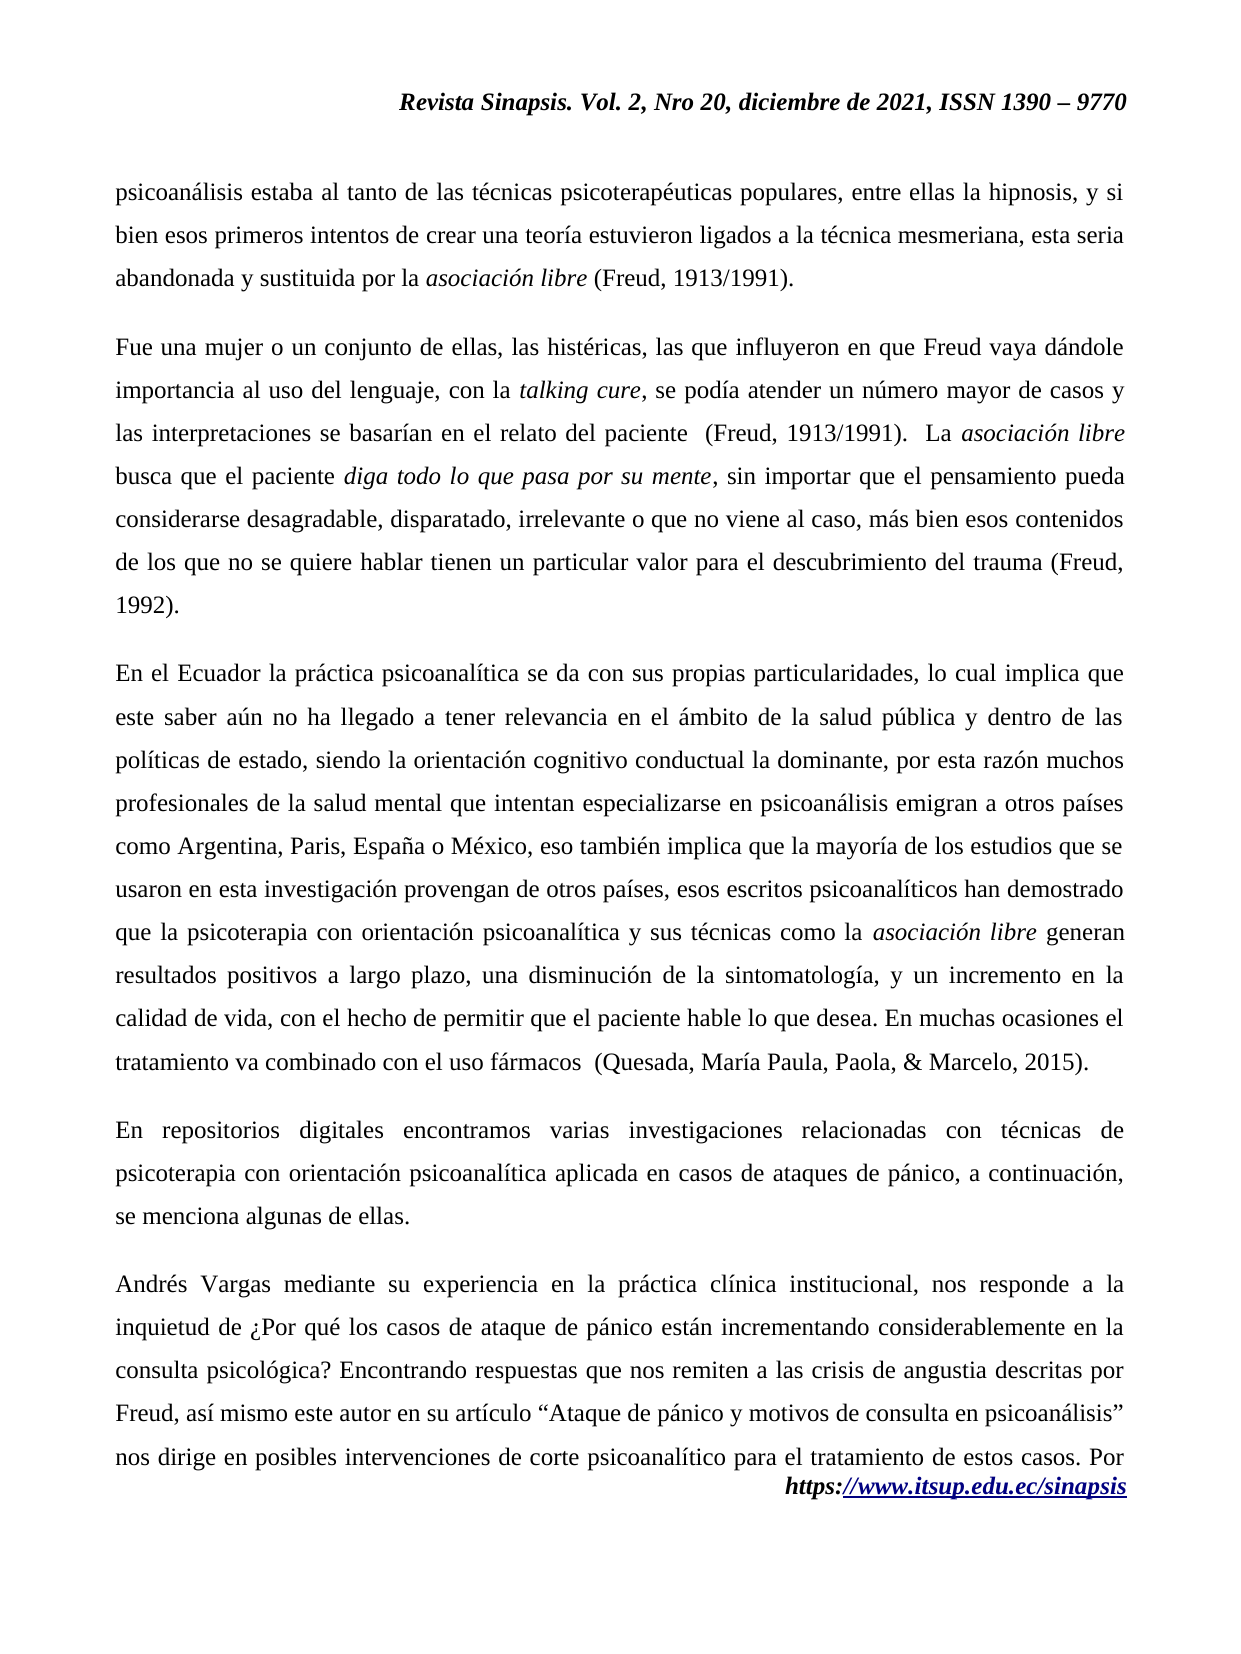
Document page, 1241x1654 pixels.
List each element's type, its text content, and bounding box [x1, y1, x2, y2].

text En el Ecuador la práctica psicoanalítica se da con sus propias particularidades, lo cual implica que este saber aún no ha llegado a tener relevancia en el ámbito de la salud pública y dentro de las políticas de estado, siendo la orientación cognitivo conductual la dominante, por esta razón muchos profesionales de la salud mental que intentan especializarse en psicoanálisis emigran a otros países como Argentina, Paris, España o México, eso también implica que la mayoría de los estudios que se usaron en esta investigación provengan de otros países, esos escritos psicoanalíticos han demostrado que la psicoterapia con orientación psicoanalítica y sus técnicas como la asociación libre generan resultados positivos a largo plazo, una disminución de la sintomatología, y un incremento en la calidad de vida, con el hecho de permitir que el paciente hable lo que desea. En muchas ocasiones el tratamiento va combinado con el uso fármacos (Quesada, María Paula, Paola, & Marcelo, 2015). [115, 658, 1125, 1075]
text Fue una mujer o un conjunto de ellas, las histéricas, las que influyeron en que Freud vaya dándole importancia al uso del lenguaje, con la talking cure, se podía atender un número mayor de casos y las interpretaciones se basarían en el relato del paciente (Freud, 1913/1991). La asociación libre busca que el paciente diga todo lo que pasa por su mente, sin importar que el pensamiento pueda considerarse desagradable, disparatado, irrelevante o que no viene al caso, más bien esos contenidos de los que no se quiere hablar tienen un particular valor para el descubrimiento del trauma (Freud, 1992). [115, 332, 1125, 619]
text psicoanálisis estaba al tanto de las técnicas psicoterapéuticas populares, entre ellas la hipnosis, y si bien esos primeros intentos de crear una teoría estuvieron ligados a la técnica mesmeriana, esta seria abandonada y sustituida por la asociación libre (Freud, 1913/1991). [115, 177, 1125, 292]
text En repositorios digitales encontramos varias investigaciones relacionadas con técnicas de psicoterapia con orientación psicoanalítica aplicada en casos de ataques de pánico, a continuación, se menciona algunas de ellas. [115, 1115, 1125, 1230]
text Andrés Vargas mediante su experiencia en la práctica clínica institucional, nos responde a la inquietud de ¿Por qué los casos de ataque de pánico están incrementando considerablemente en la consulta psicológica? Encontrando respuestas que nos remiten a las crisis de angustia descritas por Freud, así mismo este autor en su artículo “Ataque de pánico y motivos de consulta en psicoanálisis” nos dirige en posibles intervenciones de corte psicoanalítico para el tratamiento de estos casos. Por [115, 1269, 1125, 1470]
